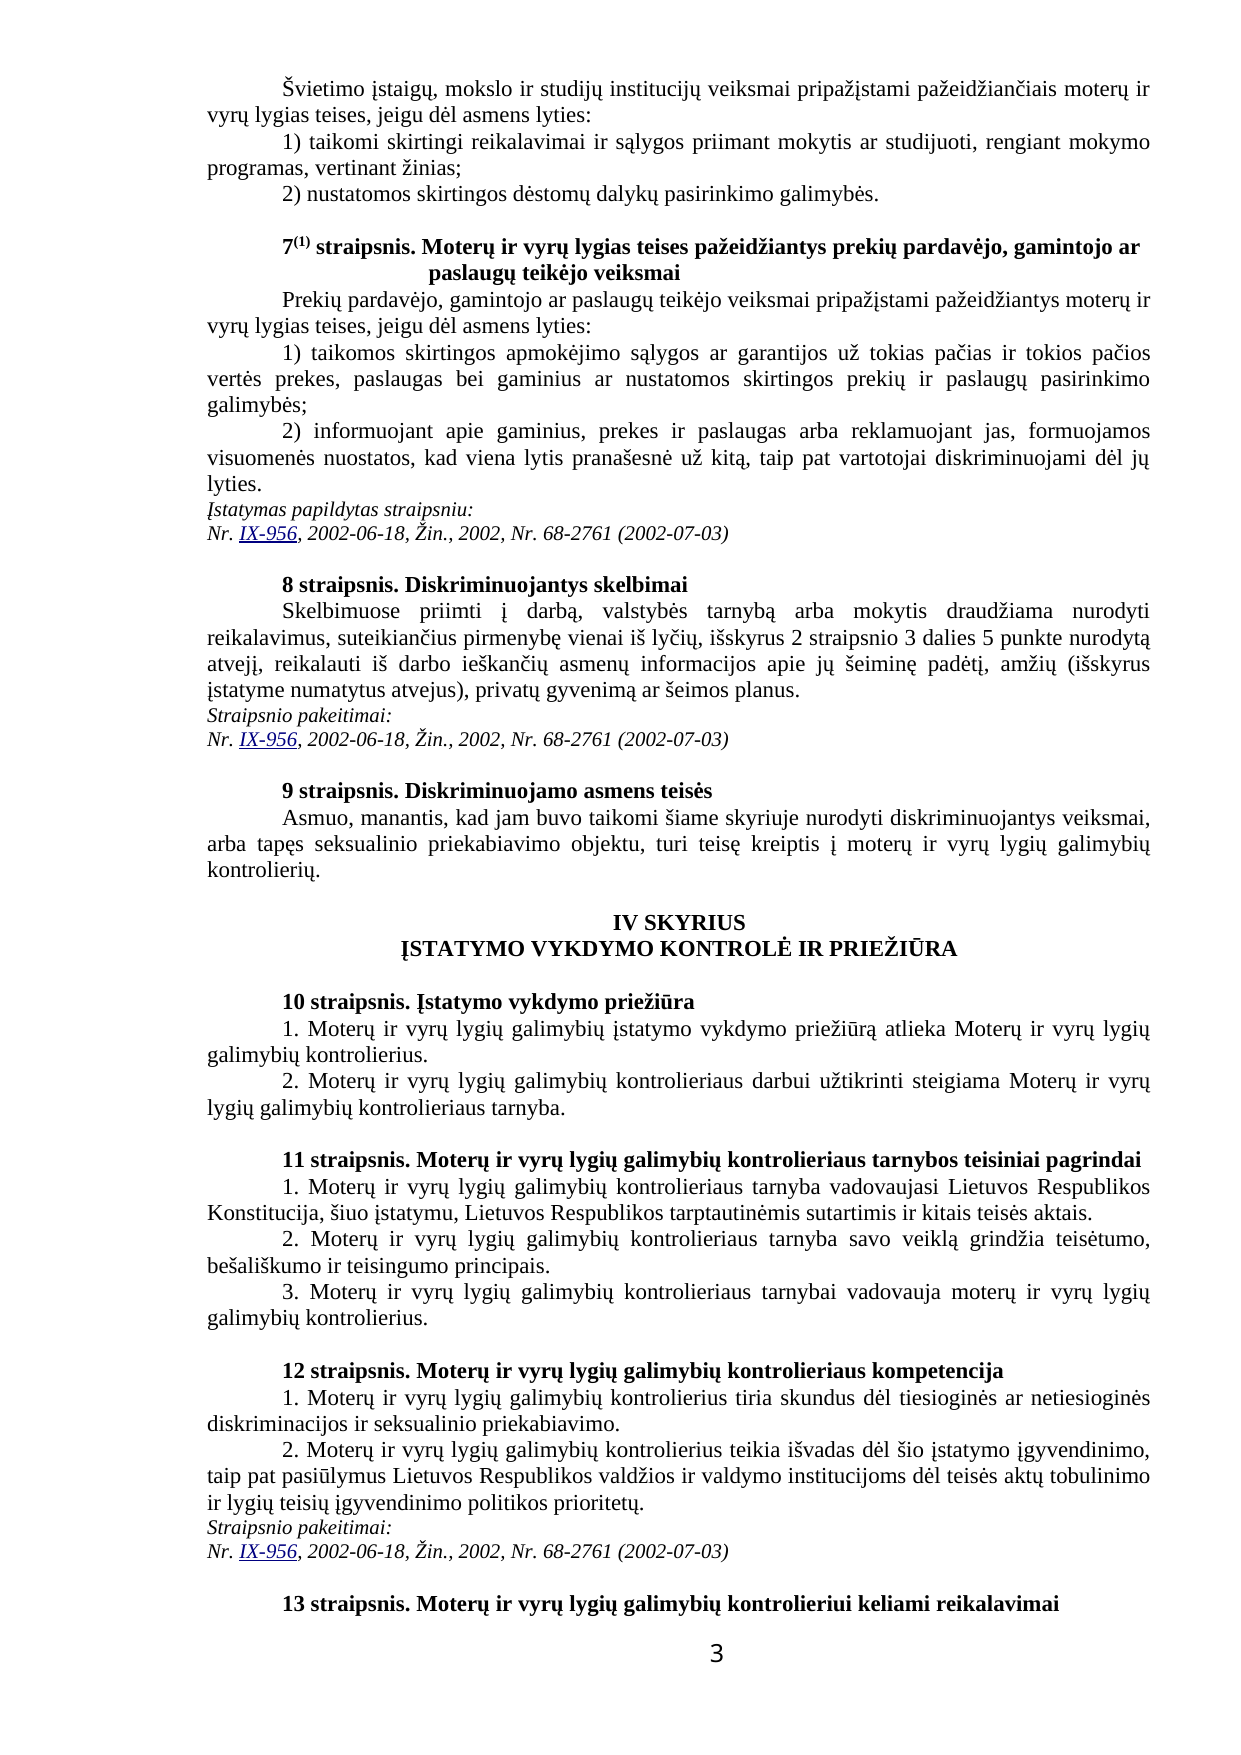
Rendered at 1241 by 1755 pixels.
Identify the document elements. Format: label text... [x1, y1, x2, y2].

text 12 straipsnis. Moterų ir vyrų lygių galimybių kontrolieriaus kompetencija [207, 1357, 1152, 1383]
text Asmuo, manantis, kad jam buvo taikomi šiame skyriuje nurodyti diskriminuojantys veiksmai, arba tapęs seksualinio priekabiavimo objektu, turi teisę kreiptis į moterų ir vyrų lygių galimybių kontrolierių. [207, 804, 1152, 883]
text IV SKYRIUS [207, 909, 1152, 936]
text 2. Moterų ir vyrų lygių galimybių kontrolieriaus tarnyba savo veiklą grindžia teisėtumo, bešališkumo ir teisingumo principais. [207, 1225, 1152, 1278]
text 13 straipsnis. Moterų ir vyrų lygių galimybių kontrolieriui keliami reikalavimai [207, 1590, 1152, 1616]
text 2. Moterų ir vyrų lygių galimybių kontrolierius teikia išvadas dėl šio įstatymo įgyvendinimo, taip pat pasiūlymus Lietuvos Respublikos valdžios ir valdymo institucijoms dėl teisės aktų tobulinimo ir lygių teisių įgyvendinimo politikos prioritetų. [207, 1436, 1152, 1515]
text Nr. IX-956, 2002-06-18, Žin., 2002, Nr. 68-2761 (2002-07-03) [207, 1539, 1152, 1563]
text 1. Moterų ir vyrų lygių galimybių kontrolieriaus tarnyba vadovaujasi Lietuvos Respublikos Konstitucija, šiuo įstatymu, Lietuvos Respublikos tarptautinėmis sutartimis ir kitais teisės aktais. [207, 1173, 1152, 1225]
text 3. Moterų ir vyrų lygių galimybių kontrolieriaus tarnybai vadovauja moterų ir vyrų lygių galimybių kontrolierius. [207, 1278, 1152, 1331]
text 7(1) straipsnis. Moterų ir vyrų lygias teises pažeidžiantys prekių pardavėjo, gamintojo ar [282, 233, 1152, 259]
text 1. Moterų ir vyrų lygių galimybių kontrolierius tiria skundus dėl tiesioginės ar netiesioginės diskriminacijos ir seksualinio priekabiavimo. [207, 1383, 1152, 1436]
text Nr. IX-956, 2002-06-18, Žin., 2002, Nr. 68-2761 (2002-07-03) [207, 521, 1152, 545]
text ĮSTATYMO VYKDYMO KONTROLĖ IR PRIEŽIŪRA [207, 936, 1152, 962]
text 2) informuojant apie gaminius, prekes ir paslaugas arba reklamuojant jas, formuojamos visuomenės nuostatos, kad viena lytis pranašesnė už kitą, taip pat vartotojai diskriminuojami dėl jų lyties. [207, 418, 1152, 497]
text 10 straipsnis. Įstatymo vykdymo priežiūra [207, 988, 1152, 1014]
text 9 straipsnis. Diskriminuojamo asmens teisės [207, 777, 1152, 804]
text 2. Moterų ir vyrų lygių galimybių kontrolieriaus darbui užtikrinti steigiama Moterų ir vyrų lygių galimybių kontrolieriaus tarnyba. [207, 1067, 1152, 1120]
text Straipsnio pakeitimai: [207, 703, 1152, 727]
text paslaugų teikėjo veiksmai [428, 259, 1152, 286]
text Nr. IX-956, 2002-06-18, Žin., 2002, Nr. 68-2761 (2002-07-03) [207, 727, 1152, 751]
text 8 straipsnis. Diskriminuojantys skelbimai [207, 571, 1152, 597]
text Įstatymas papildytas straipsniu: [207, 497, 1152, 521]
text 1) taikomos skirtingos apmokėjimo sąlygos ar garantijos už tokias pačias ir tokios pačios vertės prekes, paslaugas bei gaminius ar nustatomos skirtingos prekių ir paslaugų pasirinkimo galimybės; [207, 338, 1152, 418]
text Skelbimuose priimti į darbą, valstybės tarnybą arba mokytis draudžiama nurodyti reikalavimus, suteikiančius pirmenybę vienai iš lyčių, išskyrus 2 straipsnio 3 dalies 5 punkte nurodytą atvejį, reikalauti iš darbo ieškančių asmenų informacijos apie jų šeiminę padėtį, amžių (išskyrus įstatyme numatytus atvejus), privatų gyvenimą ar šeimos planus. [207, 597, 1152, 703]
text Švietimo įstaigų, mokslo ir studijų institucijų veiksmai pripažįstami pažeidžiančiais moterų ir vyrų lygias teises, jeigu dėl asmens lyties: [207, 75, 1152, 128]
text Prekių pardavėjo, gamintojo ar paslaugų teikėjo veiksmai pripažįstami pažeidžiantys moterų ir vyrų lygias teises, jeigu dėl asmens lyties: [207, 286, 1152, 338]
text 2) nustatomos skirtingos dėstomų dalykų pasirinkimo galimybės. [207, 180, 1152, 207]
text 1. Moterų ir vyrų lygių galimybių įstatymo vykdymo priežiūrą atlieka Moterų ir vyrų lygių galimybių kontrolierius. [207, 1014, 1152, 1067]
text 11 straipsnis. Moterų ir vyrų lygių galimybių kontrolieriaus tarnybos teisiniai pagrindai [282, 1146, 1152, 1173]
text Straipsnio pakeitimai: [207, 1515, 1152, 1539]
text 1) taikomi skirtingi reikalavimai ir sąlygos priimant mokytis ar studijuoti, rengiant mokymo programas, vertinant žinias; [207, 128, 1152, 180]
